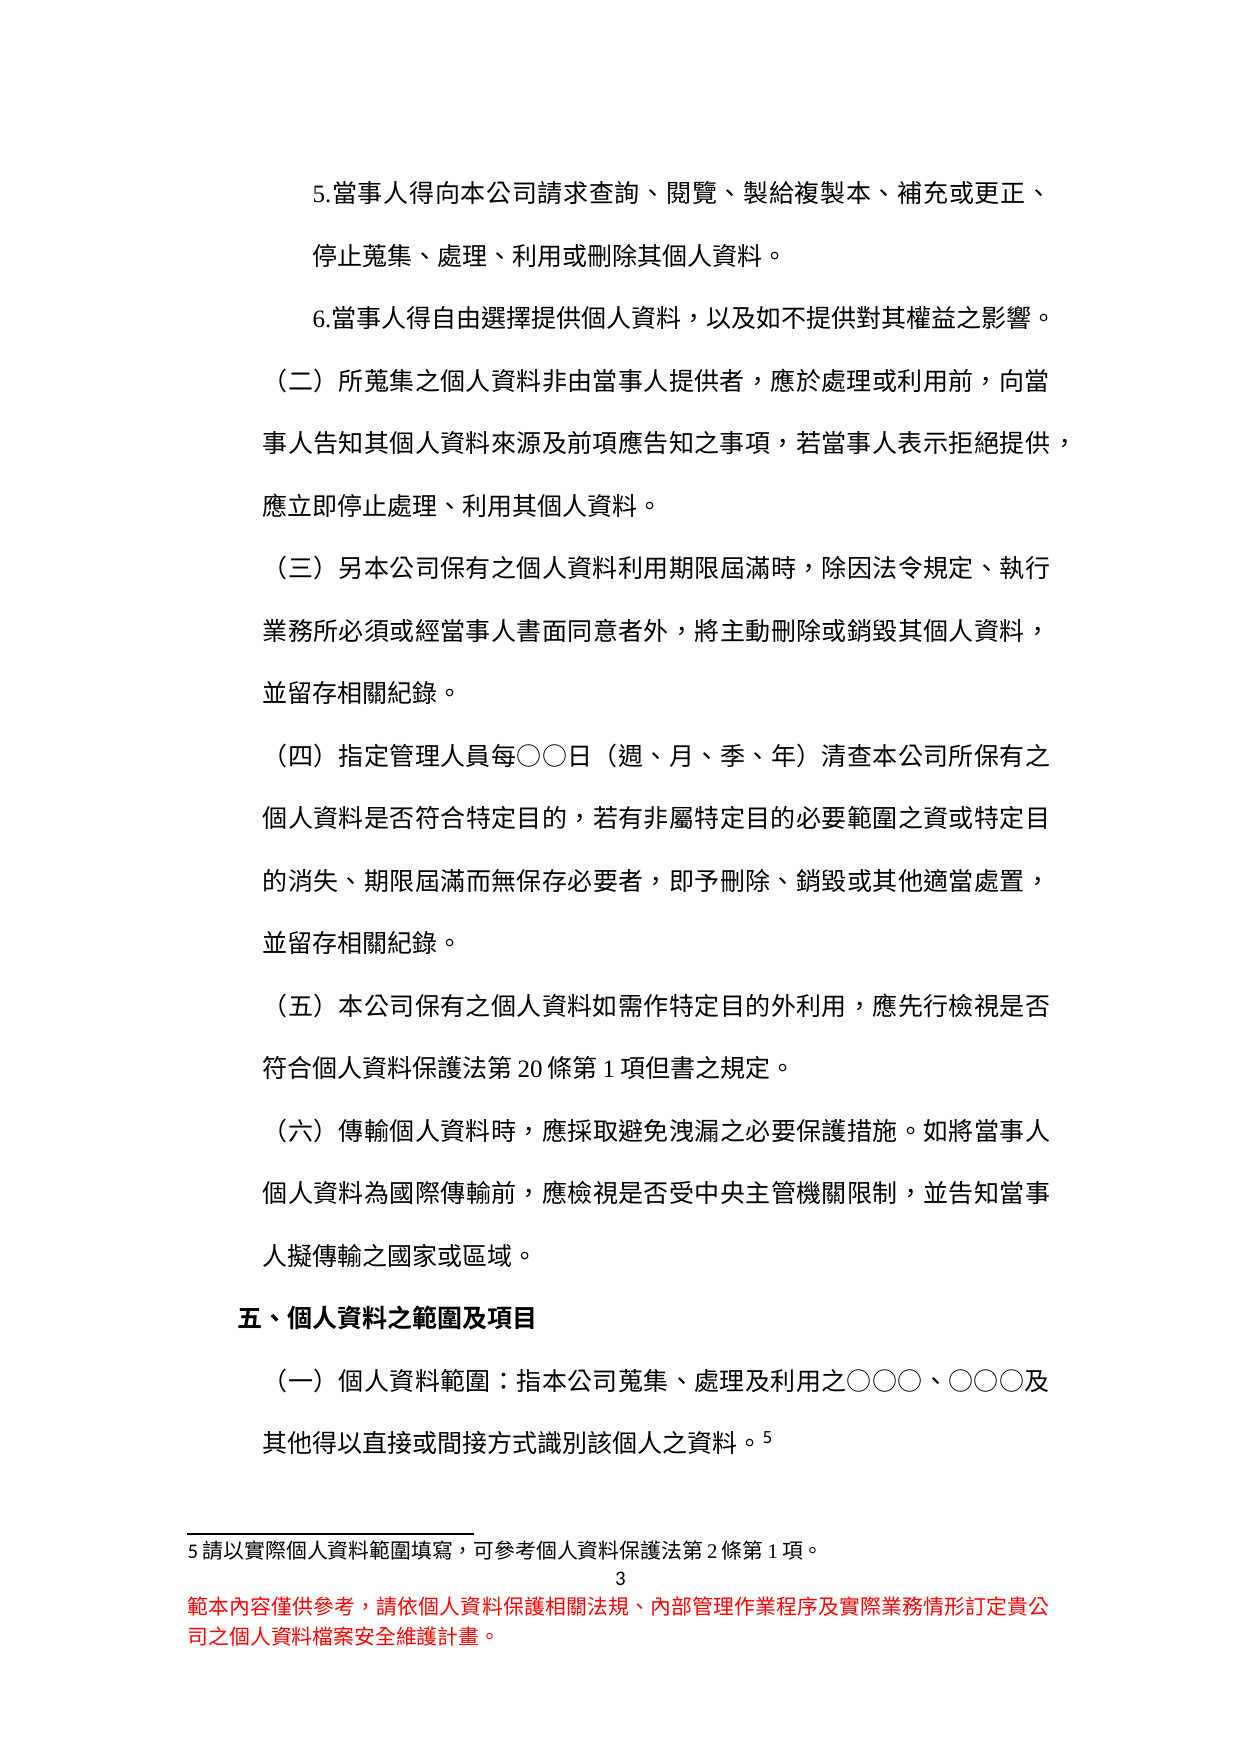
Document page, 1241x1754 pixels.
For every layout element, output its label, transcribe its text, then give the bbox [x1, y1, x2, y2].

text 6.當事人得自由選擇提供個人資料，以及如不提供對其權益之影響。 [312, 275, 1053, 337]
text （五）本公司保有之個人資料如需作特定目的外利用，應先行檢視是否符合個人資料保護法第20條第1項但書之規定。 [262, 962, 1053, 1087]
text （四）指定管理人員每○○日（週、月、季、年）清查本公司所保有之個人資料是否符合特定目的，若有非屬特定目的必要範圍之資或特定目的消失、期限屆滿而無保存必要者，即予刪除、銷毀或其他適當處置，並留存相關紀錄。 [262, 712, 1053, 962]
text 五、個人資料之範圍及項目 [237, 1275, 1053, 1337]
text 請以實際個人資料範圍填寫，可參考個人資料保護法第2條第1項。 [187, 1534, 1053, 1565]
text （三）另本公司保有之個人資料利用期限屆滿時，除因法令規定、執行業務所必須或經當事人書面同意者外，將主動刪除或銷毀其個人資料，並留存相關紀錄。 [262, 525, 1053, 712]
text （六）傳輸個人資料時，應採取避免洩漏之必要保護措施。如將當事人個人資料為國際傳輸前，應檢視是否受中央主管機關限制，並告知當事人擬傳輸之國家或區域。 [262, 1087, 1053, 1275]
text （二）所蒐集之個人資料非由當事人提供者，應於處理或利用前，向當事人告知其個人資料來源及前項應告知之事項，若當事人表示拒絕提供，應立即停止處理、利用其個人資料。 [262, 337, 1053, 525]
text （一）個人資料範圍：指本公司蒐集、處理及利用之○○○、○○○及其他得以直接或間接方式識別該個人之資料。 [262, 1337, 1053, 1462]
text 5.當事人得向本公司請求查詢、閱覽、製給複製本、補充或更正、停止蒐集、處理、利用或刪除其個人資料。 [312, 150, 1053, 275]
